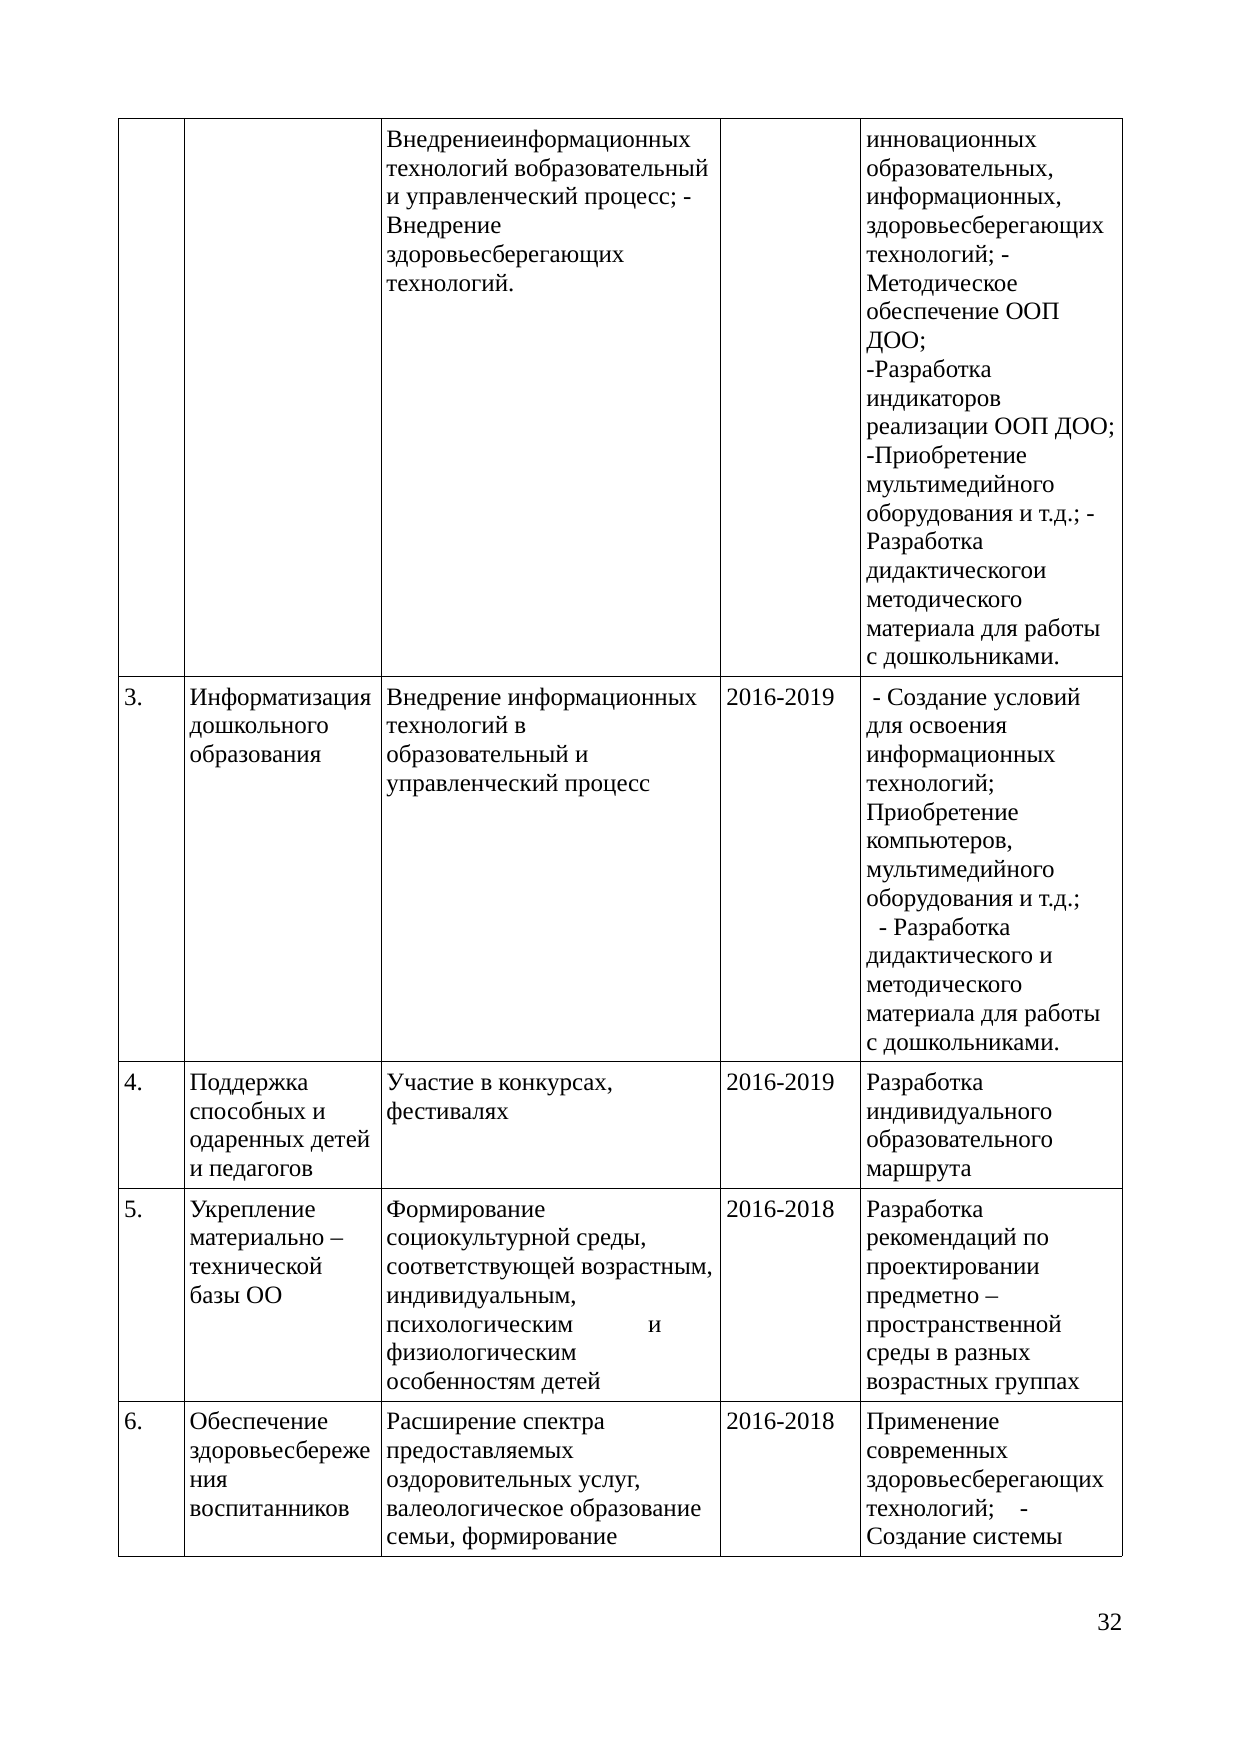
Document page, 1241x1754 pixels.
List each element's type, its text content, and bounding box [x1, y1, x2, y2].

table_cell 3. [119, 677, 184, 1061]
table_cell 2016-2018 [721, 1402, 860, 1556]
table_cell 2016-2019 [721, 1062, 860, 1188]
table_cell [119, 119, 184, 676]
table_cell Разработка индивидуального образовательного маршрута [861, 1062, 1122, 1188]
table_cell - Создание условий для освоения информационных технологий; Приобретение компьютеров, мультимедийного оборудования и т.д.; - Разработка дидактического и методического материала для работы с дошкольниками. [861, 677, 1122, 1061]
table_cell Внедрение информационных технологий в образовательный и управленческий процесс [382, 677, 720, 1061]
table_cell 2016-2019 [721, 677, 860, 1061]
table_cell инновационных образовательных, информационных, здоровьесберегающих технологий; - Методическое обеспечение ООП ДОО; -Разработка индикаторов реализации ООП ДОО; -Приобретение мультимедийного оборудования и т.д.; -Разработка дидактическогои методического материала для работы с дошкольниками. [861, 119, 1122, 676]
table_cell Обеспечение здоровьесбережения воспитанников [185, 1402, 381, 1556]
table_cell 5. [119, 1189, 184, 1401]
table_cell Укрепление материально – технической базы ОО [185, 1189, 381, 1401]
table_cell Разработка рекомендаций по проектировании предметно – пространственной среды в разных возрастных группах [861, 1189, 1122, 1401]
table_cell Применение современных здоровьесберегающих технологий; - Создание системы [861, 1402, 1122, 1556]
table_cell Участие в конкурсах, фестивалях [382, 1062, 720, 1188]
table_cell Поддержка способных и одаренных детей и педагогов [185, 1062, 381, 1188]
table_cell Расширение спектра предоставляемых оздоровительных услуг, валеологическое образование семьи, формирование [382, 1402, 720, 1556]
table_cell -Внедрениеинформационных технологий вобразовательный и управленческий процесс; - Внедрение здоровьесберегающих технологий. [382, 119, 720, 676]
table_cell Информатизация дошкольного образования [185, 677, 381, 1061]
table_cell 2016-2018 [721, 1189, 860, 1401]
table_cell 4. [119, 1062, 184, 1188]
table_cell [185, 119, 381, 676]
table_cell 6. [119, 1402, 184, 1556]
table_cell [721, 119, 860, 676]
table_cell Формирование социокультурной среды, соответствующей возрастным, индивидуальным, психологическим и физиологическим особенностям детей [382, 1189, 720, 1401]
